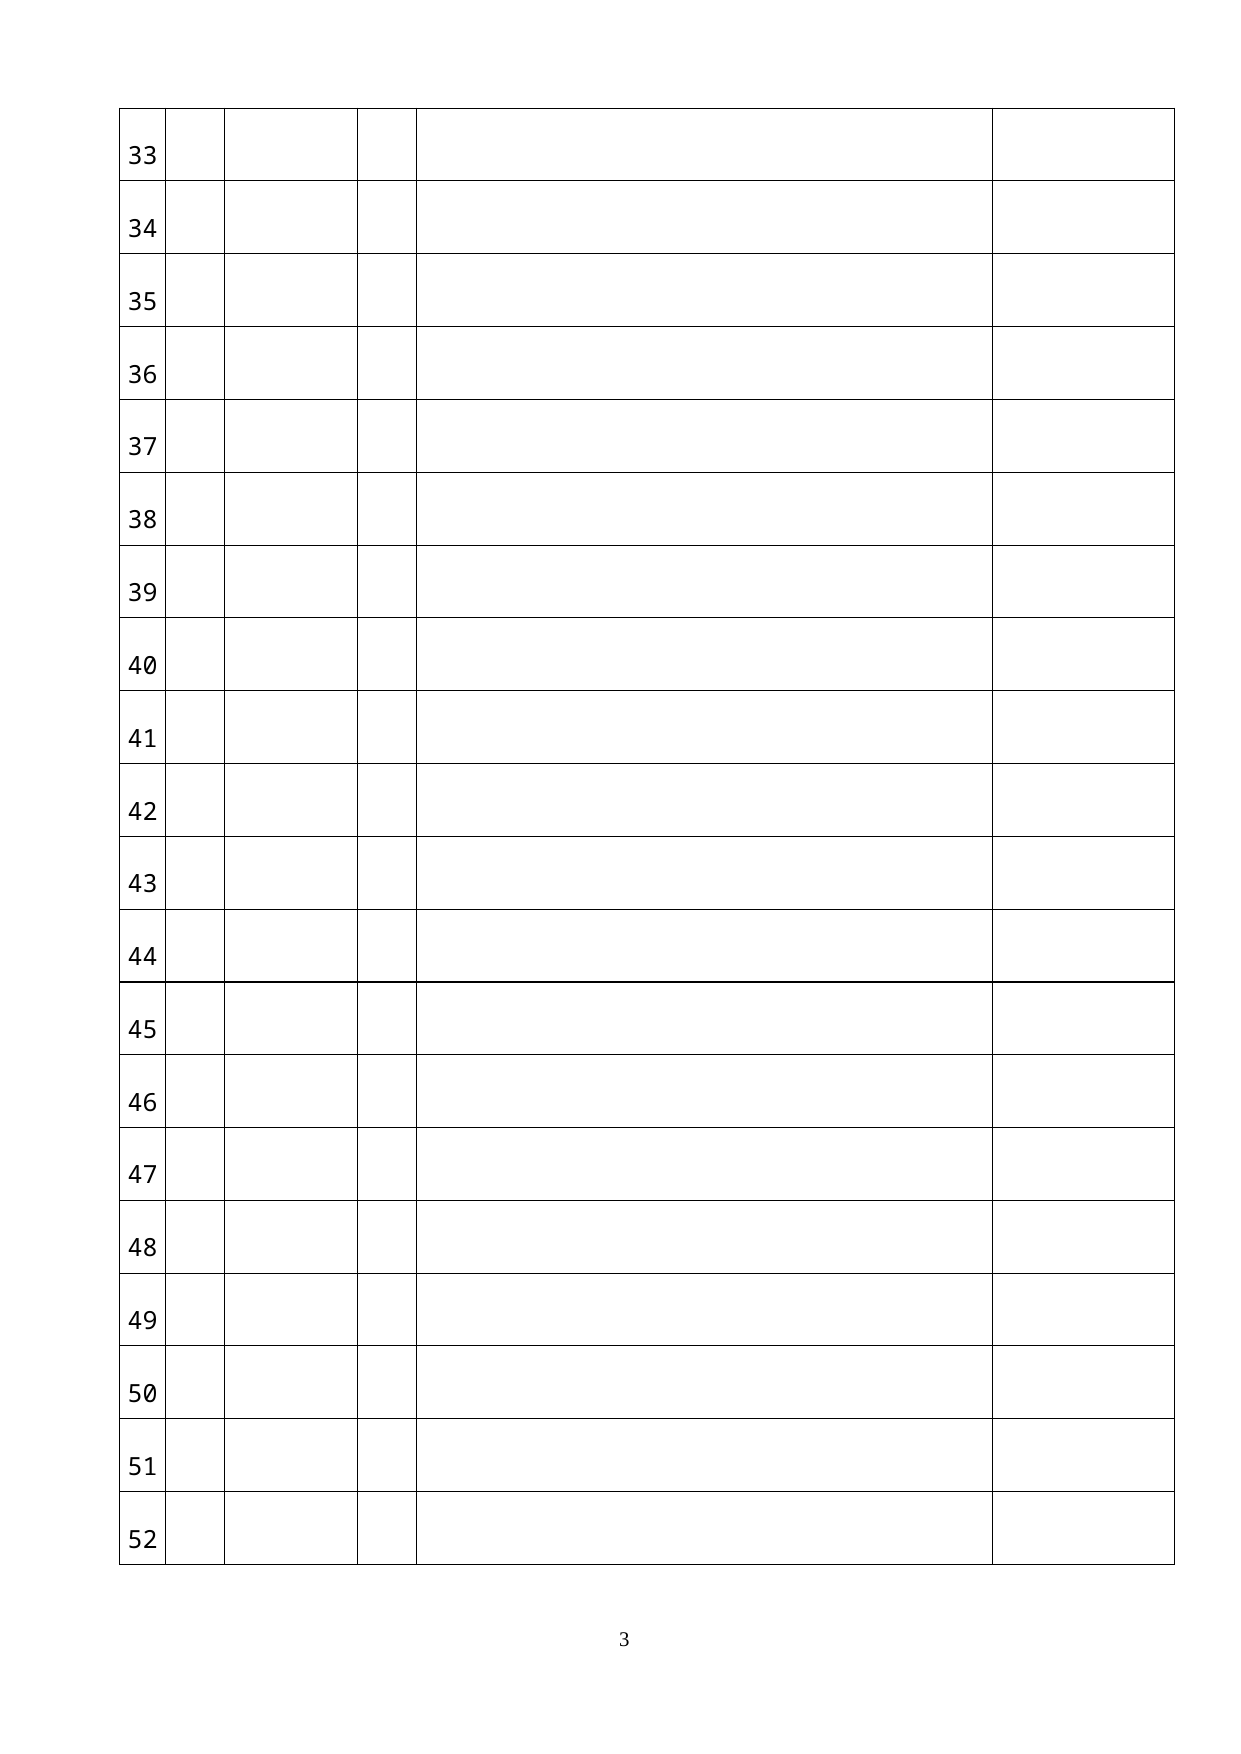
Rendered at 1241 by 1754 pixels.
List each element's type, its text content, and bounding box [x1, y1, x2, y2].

table_cell [993, 546, 1174, 617]
table_cell 50 [120, 1346, 165, 1418]
table_cell [166, 546, 224, 617]
table_cell [417, 327, 992, 399]
table_cell [166, 1274, 224, 1345]
table_cell 40 [120, 618, 165, 690]
table_cell [993, 1201, 1174, 1273]
table_cell 43 [120, 837, 165, 908]
table_cell [225, 910, 357, 981]
table_cell [225, 1492, 357, 1564]
table_cell [993, 1419, 1174, 1491]
table_cell [358, 109, 416, 180]
table_cell [225, 1346, 357, 1418]
table_cell [225, 837, 357, 908]
table_cell [417, 1346, 992, 1418]
table_cell [358, 618, 416, 690]
table_cell [358, 1274, 416, 1345]
table_cell 38 [120, 473, 165, 544]
table_cell [417, 1201, 992, 1273]
table_cell [993, 473, 1174, 544]
table_cell [225, 764, 357, 836]
table_cell [417, 691, 992, 763]
table_cell [993, 1055, 1174, 1127]
table_cell [993, 837, 1174, 908]
table_cell [225, 473, 357, 544]
table_cell [417, 1128, 992, 1200]
table_cell 41 [120, 691, 165, 763]
table_cell [358, 546, 416, 617]
table_cell [993, 254, 1174, 326]
table_cell [166, 181, 224, 253]
table_cell 37 [120, 400, 165, 472]
table_cell [993, 910, 1174, 981]
table_cell [358, 1492, 416, 1564]
table_cell [166, 327, 224, 399]
table_cell [417, 1492, 992, 1564]
table_cell [358, 691, 416, 763]
table_cell [225, 1201, 357, 1273]
table_cell [225, 1419, 357, 1491]
table_cell [166, 691, 224, 763]
table_cell 46 [120, 1055, 165, 1127]
table_cell [993, 1128, 1174, 1200]
table_cell 42 [120, 764, 165, 836]
table_cell [417, 910, 992, 981]
table_cell [358, 1419, 416, 1491]
table_cell [166, 910, 224, 981]
table_cell [225, 546, 357, 617]
table_cell [166, 983, 224, 1054]
table_cell [358, 254, 416, 326]
table_cell [358, 1346, 416, 1418]
table_cell 34 [120, 181, 165, 253]
table_cell [358, 764, 416, 836]
table_cell 48 [120, 1201, 165, 1273]
table_cell 35 [120, 254, 165, 326]
table_cell [417, 618, 992, 690]
table_cell 49 [120, 1274, 165, 1345]
table_cell [225, 181, 357, 253]
table_cell [993, 618, 1174, 690]
table_cell [417, 1419, 992, 1491]
table_cell 33 [120, 109, 165, 180]
table_cell [225, 618, 357, 690]
table_cell [993, 1274, 1174, 1345]
table_cell [225, 1274, 357, 1345]
table_cell [225, 400, 357, 472]
table_cell 36 [120, 327, 165, 399]
table_cell [358, 327, 416, 399]
table_cell 39 [120, 546, 165, 617]
table_cell [225, 983, 357, 1054]
table_cell [358, 1201, 416, 1273]
table_cell [166, 837, 224, 908]
table_cell [993, 181, 1174, 253]
table_cell 44 [120, 910, 165, 981]
table_cell [225, 327, 357, 399]
table_cell 45 [120, 983, 165, 1054]
table_cell 47 [120, 1128, 165, 1200]
table_cell [417, 1055, 992, 1127]
table_cell [225, 109, 357, 180]
table_cell [358, 837, 416, 908]
table_cell [166, 473, 224, 544]
table_cell [225, 691, 357, 763]
table_cell [993, 691, 1174, 763]
table_cell [166, 618, 224, 690]
table_cell [358, 473, 416, 544]
table_cell [417, 983, 992, 1054]
table_cell [993, 109, 1174, 180]
table_cell [166, 1346, 224, 1418]
table_cell [417, 254, 992, 326]
table_cell [358, 910, 416, 981]
table_cell [358, 1128, 416, 1200]
table_cell [166, 400, 224, 472]
table_cell [417, 181, 992, 253]
table_cell [166, 1201, 224, 1273]
table_cell [166, 1055, 224, 1127]
table_cell [225, 254, 357, 326]
table_cell [417, 764, 992, 836]
table_cell [993, 983, 1174, 1054]
table_cell [417, 109, 992, 180]
table_cell [993, 1492, 1174, 1564]
table_cell [225, 1055, 357, 1127]
table_cell [993, 1346, 1174, 1418]
table_cell [358, 400, 416, 472]
table_cell [417, 1274, 992, 1345]
table_cell [166, 764, 224, 836]
table_cell [166, 1419, 224, 1491]
table_cell [993, 327, 1174, 399]
table_cell [166, 109, 224, 180]
table_cell [166, 1492, 224, 1564]
table_cell [417, 400, 992, 472]
table_cell [993, 400, 1174, 472]
table_cell [166, 1128, 224, 1200]
table_cell [993, 764, 1174, 836]
table_cell 51 [120, 1419, 165, 1491]
table_cell [417, 546, 992, 617]
table_cell 52 [120, 1492, 165, 1564]
table_cell [358, 181, 416, 253]
table_cell [358, 1055, 416, 1127]
table_cell [417, 473, 992, 544]
table_cell [358, 983, 416, 1054]
table_cell [166, 254, 224, 326]
table_cell [417, 837, 992, 908]
table_cell [225, 1128, 357, 1200]
